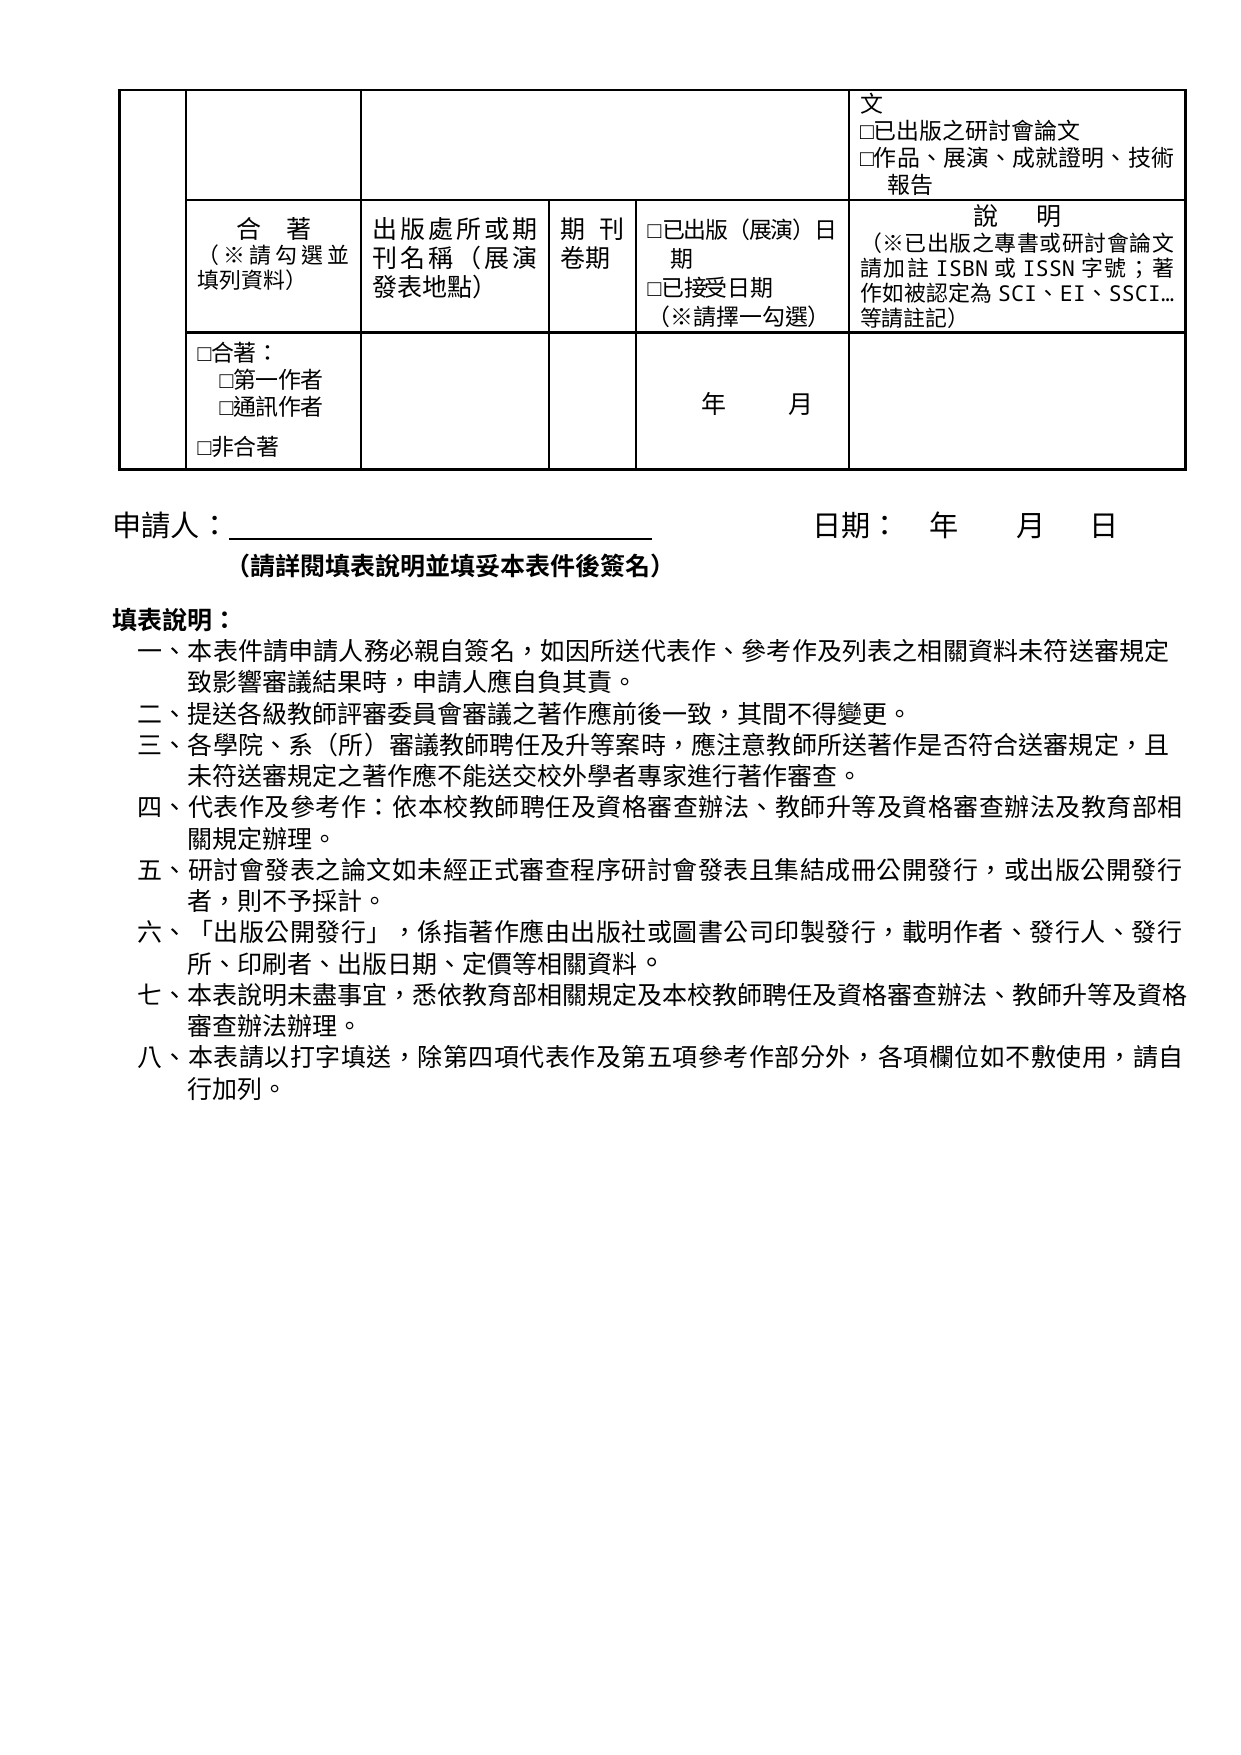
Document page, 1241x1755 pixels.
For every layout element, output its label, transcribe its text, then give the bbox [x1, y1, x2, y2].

table_cell [362, 91, 848, 199]
text （請詳閱填表說明並填妥本表件後簽名） [112, 552, 1175, 581]
text 三、各學院、系（所）審議教師聘任及升等案時，應注意教師所送著作是否符合送審規定，且未符送審規定之著作應不能送交校外學者專家進行著作審查。 [137, 729, 1172, 792]
table_cell [121, 91, 185, 468]
table_cell 期刊卷期 [550, 201, 635, 331]
table_cell [850, 334, 1184, 468]
table_cell 說 明 （※已出版之專書或研討會論文請加註ISBN或ISSN字號；著作如被認定為SCI、EI、SSCI…等請註記） [850, 201, 1184, 331]
text 填表說明： [112, 606, 1175, 636]
table_cell 年 月 [637, 334, 848, 468]
table_cell [362, 334, 548, 468]
table_cell □合著： □第一作者 □通訊作者 □非合著 [187, 334, 360, 468]
text 四、代表作及參考作：依本校教師聘任及資格審查辦法、教師升等及資格審查辦法及教育部相關規定辦理。 [137, 792, 1184, 854]
table_cell [187, 91, 360, 199]
table_cell □已出版（展演）日期 □已接受日期 （※請擇一勾選） [637, 201, 848, 331]
text 五、研討會發表之論文如未經正式審查程序研討會發表且集結成冊公開發行，或出版公開發行者，則不予採計。 [137, 854, 1184, 917]
text 八、本表請以打字填送，除第四項代表作及第五項參考作部分外，各項欄位如不敷使用，請自行加列。 [137, 1042, 1184, 1104]
table_cell 出版處所或期刊名稱（展演發表地點） [362, 201, 548, 331]
table_cell 合 著 （※請勾選並填列資料） [187, 201, 360, 331]
text 申請人： 日期： 年 月 日 [112, 513, 1175, 542]
text 二、提送各級教師評審委員會審議之著作應前後一致，其間不得變更。 [137, 698, 1172, 729]
table_cell [550, 334, 635, 468]
text 七、本表說明未盡事宜，悉依教育部相關規定及本校教師聘任及資格審查辦法、教師升等及資格審查辦法辦理。 [137, 979, 1205, 1042]
table_cell 文 □已出版之研討會論文 □作品、展演、成就證明、技術報告 [850, 91, 1184, 199]
text 六、「出版公開發行」，係指著作應由出版社或圖書公司印製發行，載明作者、發行人、發行所、印刷者、出版日期、定價等相關資料。 [137, 917, 1184, 979]
text 一、本表件請申請人務必親自簽名，如因所送代表作、參考作及列表之相關資料未符送審規定致影響審議結果時，申請人應自負其責。 [137, 636, 1172, 698]
